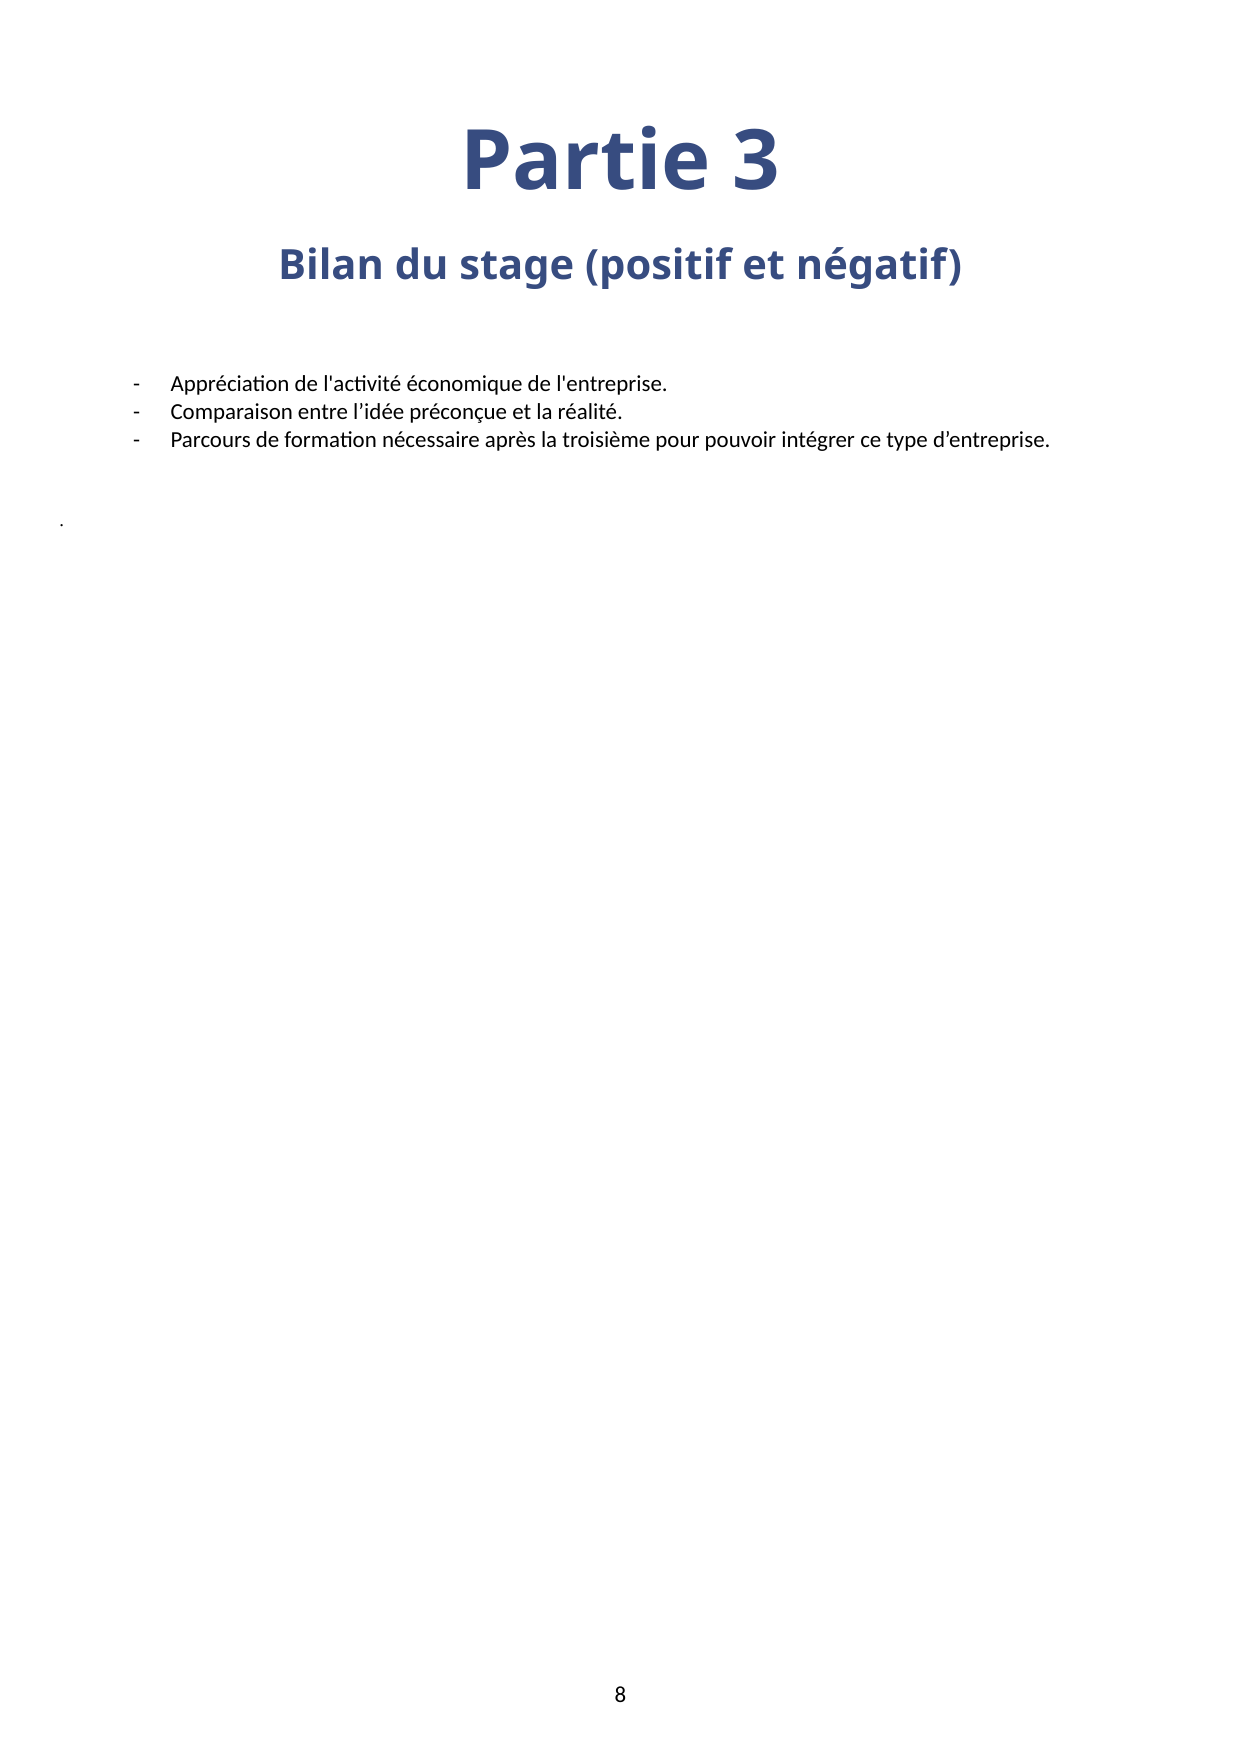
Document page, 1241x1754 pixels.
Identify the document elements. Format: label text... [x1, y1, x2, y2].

subtitle Partie 3 [59, 100, 1181, 213]
list Parcours de formation nécessaire après la troisième pour pouvoir intégrer ce type d’entreprise. [133, 425, 1181, 453]
list Appréciation de l'activité économique de l'entreprise. [133, 369, 1181, 397]
text . [59, 509, 1181, 531]
subtitle Bilan du stage (positif et négatif) [59, 235, 1181, 291]
list Comparaison entre l’idée préconçue et la réalité. [133, 397, 1181, 425]
